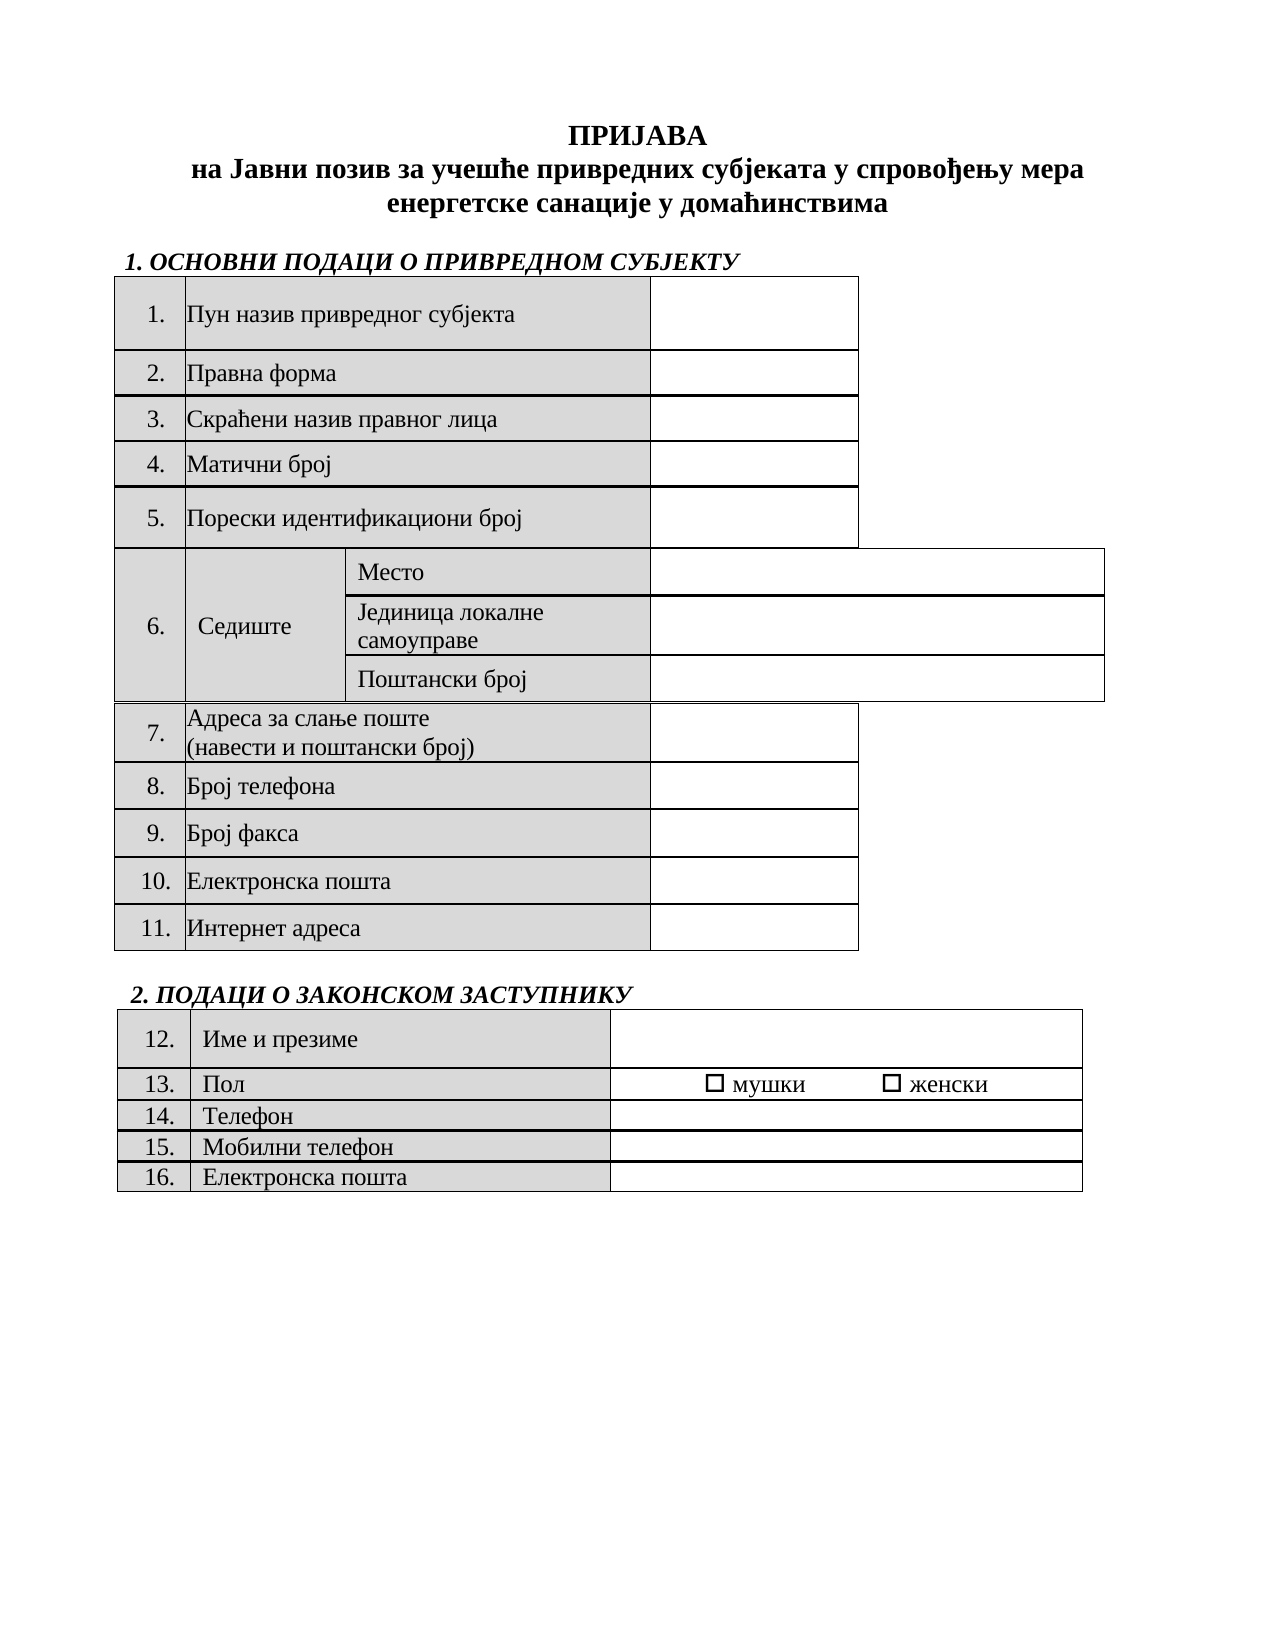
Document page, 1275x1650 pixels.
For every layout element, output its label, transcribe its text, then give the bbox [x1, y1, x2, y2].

table_cell Матични број [186, 442, 650, 485]
table_header [859, 276, 1105, 350]
table_cell 9. [115, 810, 185, 856]
table_cell [651, 704, 858, 761]
table_cell [651, 549, 1104, 594]
table_cell [611, 1163, 1082, 1191]
table_cell [859, 703, 1105, 762]
table_header Пун назив привредног субјекта [186, 277, 650, 349]
table_cell Место [346, 549, 650, 594]
table_cell [651, 656, 1104, 701]
table_cell [651, 397, 858, 440]
table_cell 10. [115, 858, 185, 903]
table_cell [651, 810, 858, 856]
table_header [651, 277, 858, 349]
table_cell Број факса [186, 810, 650, 856]
table_cell Електронска пошта [191, 1163, 610, 1191]
table_cell [859, 809, 1105, 857]
table_cell [651, 351, 858, 394]
table_cell [651, 905, 858, 950]
table_cell 11. [115, 905, 185, 950]
table_cell [859, 396, 1105, 441]
table_cell Седиште [186, 549, 345, 701]
table_cell [651, 597, 1104, 654]
table_cell Интернет адреса [186, 905, 650, 950]
table_cell Правна форма [186, 351, 650, 394]
table_cell  мушки  женски [611, 1069, 1082, 1099]
table_cell [859, 904, 1105, 951]
table_cell Јединица локалне самоуправе [346, 597, 650, 654]
table_cell 16. [118, 1163, 190, 1191]
table_header 1. [115, 277, 185, 349]
table_cell 4. [115, 442, 185, 485]
table_cell Скраћени назив правног лица [186, 397, 650, 440]
text 2. ПОДАЦИ О ЗАКОНСКОМ ЗАСТУПНИКУ [118, 980, 1157, 1009]
table_cell Електронска пошта [186, 858, 650, 903]
table_cell Порески идентификациони број [186, 488, 650, 547]
table_cell [859, 486, 1105, 548]
table_cell [859, 441, 1105, 486]
table_cell [651, 442, 858, 485]
table_cell [651, 858, 858, 903]
table_cell Адреса за слање поште (навести и поштански број) [186, 704, 650, 761]
table_cell [859, 350, 1105, 396]
table_cell 2. [115, 351, 185, 394]
table_cell [611, 1132, 1082, 1160]
table_cell [651, 488, 858, 547]
table_cell 8. [115, 763, 185, 808]
text ПРИЈАВА [118, 118, 1157, 152]
table_cell 15. [118, 1132, 190, 1160]
table_cell [611, 1101, 1082, 1129]
table_cell [651, 763, 858, 808]
table_cell Телефон [191, 1101, 610, 1129]
table_cell Пол [191, 1069, 610, 1099]
table_cell 13. [118, 1069, 190, 1099]
text 1. ОСНОВНИ ПОДАЦИ О ПРИВРЕДНОМ СУБЈЕКТУ [118, 247, 1157, 276]
table_cell 6. [115, 549, 185, 701]
table_header 12. [118, 1010, 190, 1067]
table_cell [859, 857, 1105, 904]
table_cell 3. [115, 397, 185, 440]
table_cell 5. [115, 488, 185, 547]
table_header Име и презиме [191, 1010, 610, 1067]
table_cell [859, 762, 1105, 809]
table_cell Мобилни телефон [191, 1132, 610, 1160]
table_cell Број телефона [186, 763, 650, 808]
table_header [611, 1010, 1082, 1067]
text на Јавни позив за учешће привредних субјеката у спровођењу мера енергетске санације у домаћинствима [118, 152, 1157, 219]
table_cell Поштански број [346, 656, 650, 701]
table_cell 7. [115, 704, 185, 761]
table_cell 14. [118, 1101, 190, 1129]
